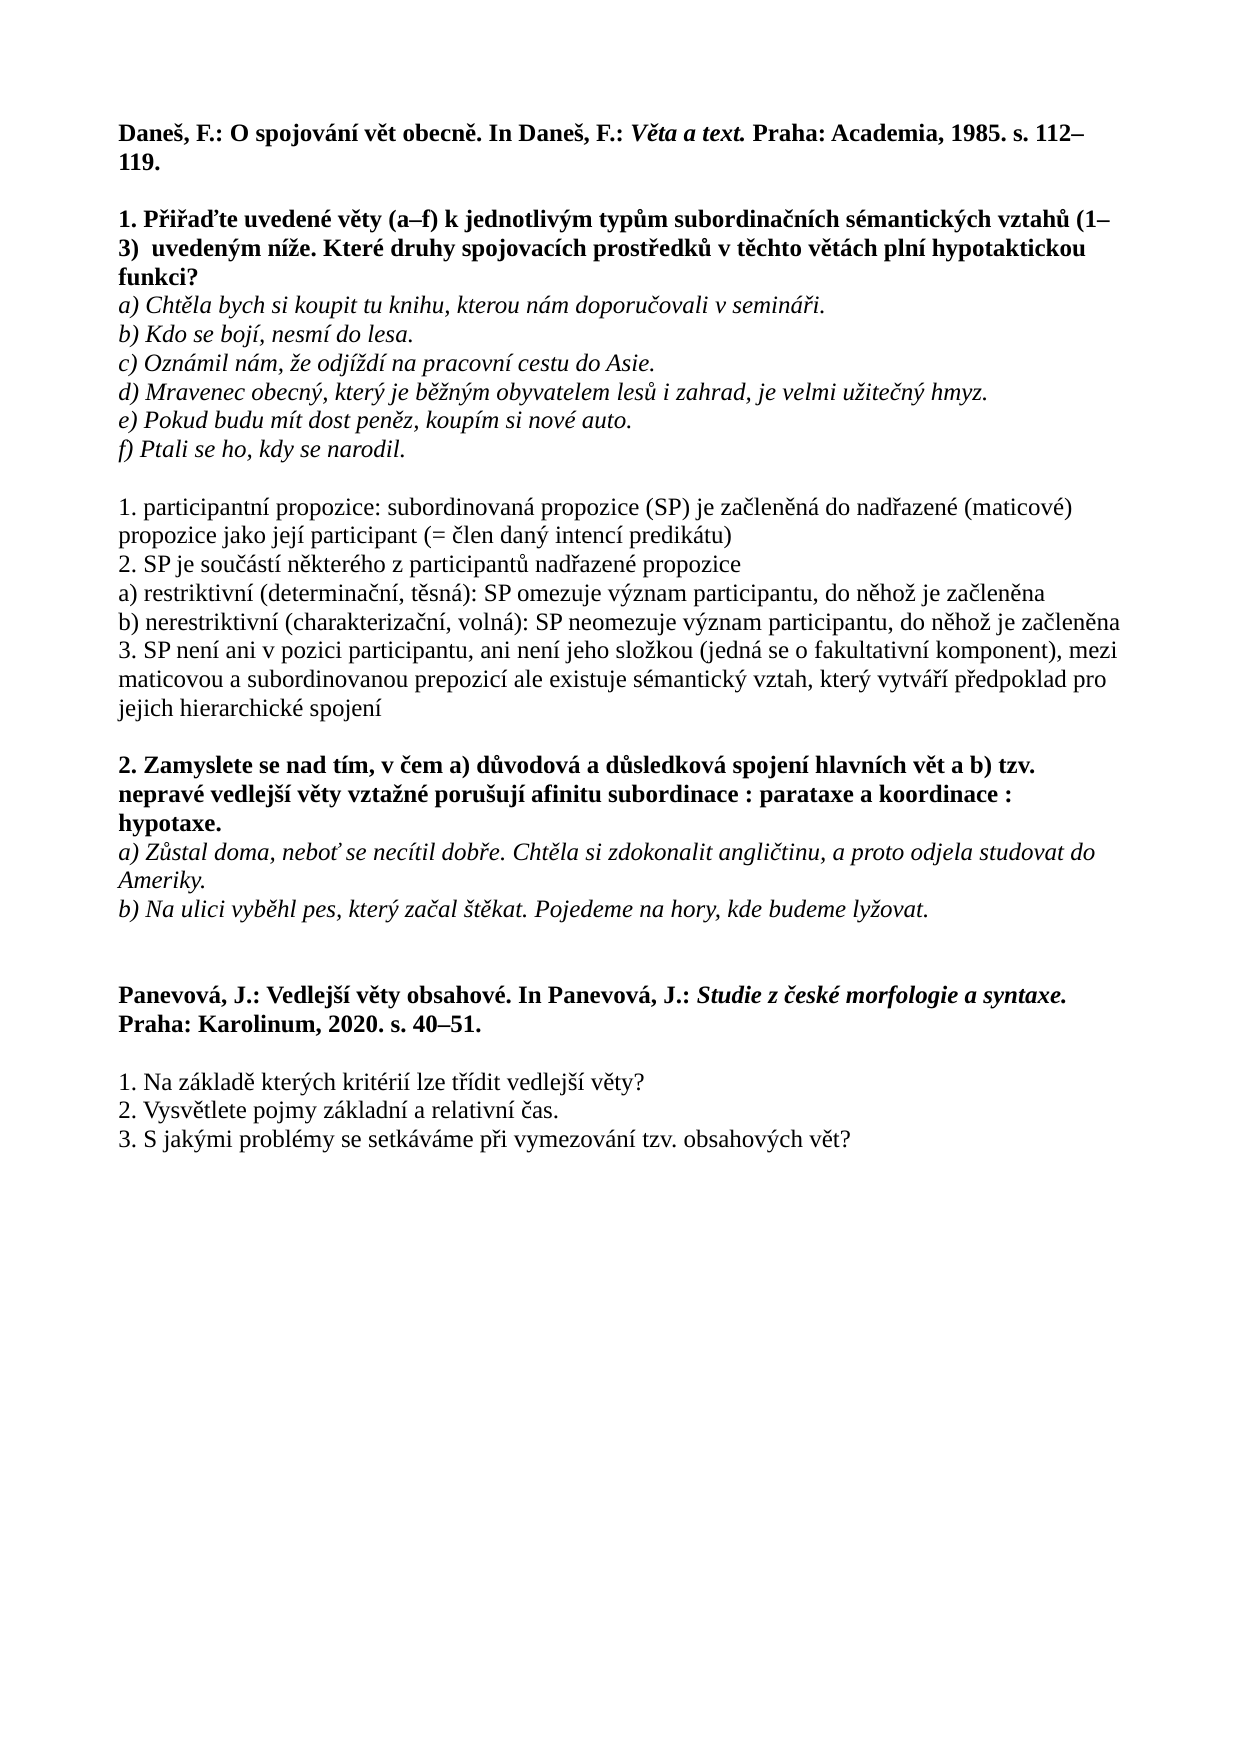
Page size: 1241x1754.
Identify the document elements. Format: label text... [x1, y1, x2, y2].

text b) Na ulici vyběhl pes, který začal štěkat. Pojedeme na hory, kde budeme lyžovat. [118, 894, 1122, 923]
text 2. Zamyslete se nad tím, v čem a) důvodová a důsledková spojení hlavních vět a b) tzv. nepravé vedlejší věty vztažné porušují afinitu subordinace : parataxe a koordinace : hypotaxe. [118, 751, 1122, 837]
text 1. Na základě kterých kritérií lze třídit vedlejší věty? [118, 1067, 1122, 1096]
text 3. S jakými problémy se setkáváme při vymezování tzv. obsahových vět? [118, 1124, 1122, 1153]
text e) Pokud budu mít dost peněz, koupím si nové auto. [118, 406, 1122, 434]
text Daneš, F.: O spojování vět obecně. In Daneš, F.: Věta a text. Praha: Academia, 1985. s. 112–119. [118, 118, 1122, 176]
text 3. SP není ani v pozici participantu, ani není jeho složkou (jedná se o fakultativní komponent), mezi maticovou a subordinovanou prepozicí ale existuje sémantický vztah, který vytváří předpoklad pro jejich hierarchické spojení [118, 636, 1122, 722]
text 2. Vysvětlete pojmy základní a relativní čas. [118, 1096, 1122, 1124]
text 2. SP je součástí některého z participantů nadřazené propozice [118, 549, 1122, 578]
text 1. participantní propozice: subordinovaná propozice (SP) je začleněná do nadřazené (maticové) propozice jako její participant (= člen daný intencí predikátu) [118, 492, 1122, 549]
text f) Ptali se ho, kdy se narodil. [118, 434, 1122, 463]
text b) nerestriktivní (charakterizační, volná): SP neomezuje význam participantu, do něhož je začleněna [118, 607, 1122, 636]
text c) Oznámil nám, že odjíždí na pracovní cestu do Asie. [118, 348, 1122, 377]
text 1. Přiřaďte uvedené věty (a–f) k jednotlivým typům subordinačních sémantických vztahů (1–3) uvedeným níže. Které druhy spojovacích prostředků v těchto větách plní hypotaktickou funkci? [118, 204, 1122, 291]
text a) restriktivní (determinační, těsná): SP omezuje význam participantu, do něhož je začleněna [118, 578, 1122, 607]
text Panevová, J.: Vedlejší věty obsahové. In Panevová, J.: Studie z české morfologie a syntaxe. Praha: Karolinum, 2020. s. 40–51. [118, 981, 1122, 1038]
text b) Kdo se bojí, nesmí do lesa. [118, 319, 1122, 348]
text a) Zůstal doma, neboť se necítil dobře. Chtěla si zdokonalit angličtinu, a proto odjela studovat do Ameriky. [118, 837, 1122, 894]
text a) Chtěla bych si koupit tu knihu, kterou nám doporučovali v semináři. [118, 291, 1122, 319]
text d) Mravenec obecný, který je běžným obyvatelem lesů i zahrad, je velmi užitečný hmyz. [118, 377, 1122, 406]
